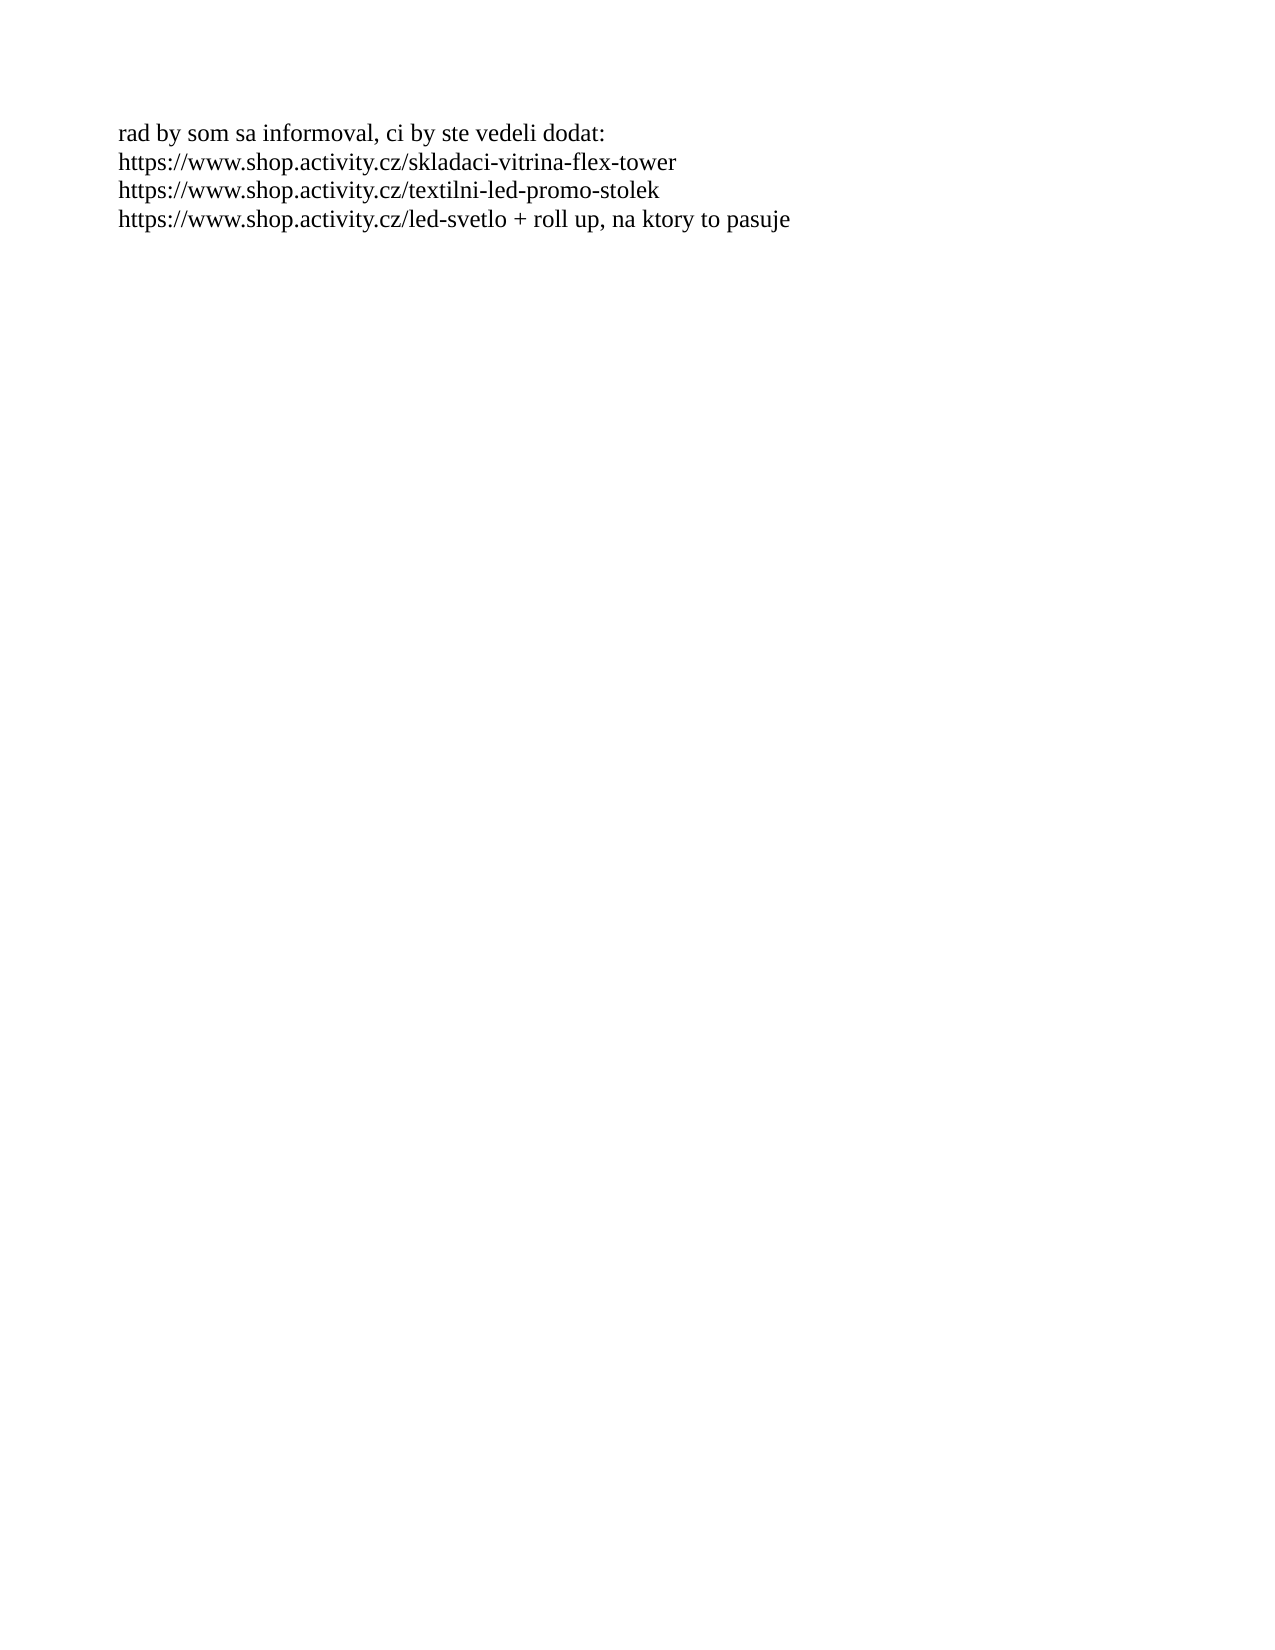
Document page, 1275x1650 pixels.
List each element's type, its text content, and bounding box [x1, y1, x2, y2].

text https://www.shop.activity.cz/led-svetlo + roll up, na ktory to pasuje [118, 204, 1157, 233]
text rad by som sa informoval, ci by ste vedeli dodat: [118, 118, 1157, 147]
text https://www.shop.activity.cz/skladaci-vitrina-flex-tower [118, 147, 1157, 176]
text https://www.shop.activity.cz/textilni-led-promo-stolek [118, 176, 1157, 204]
